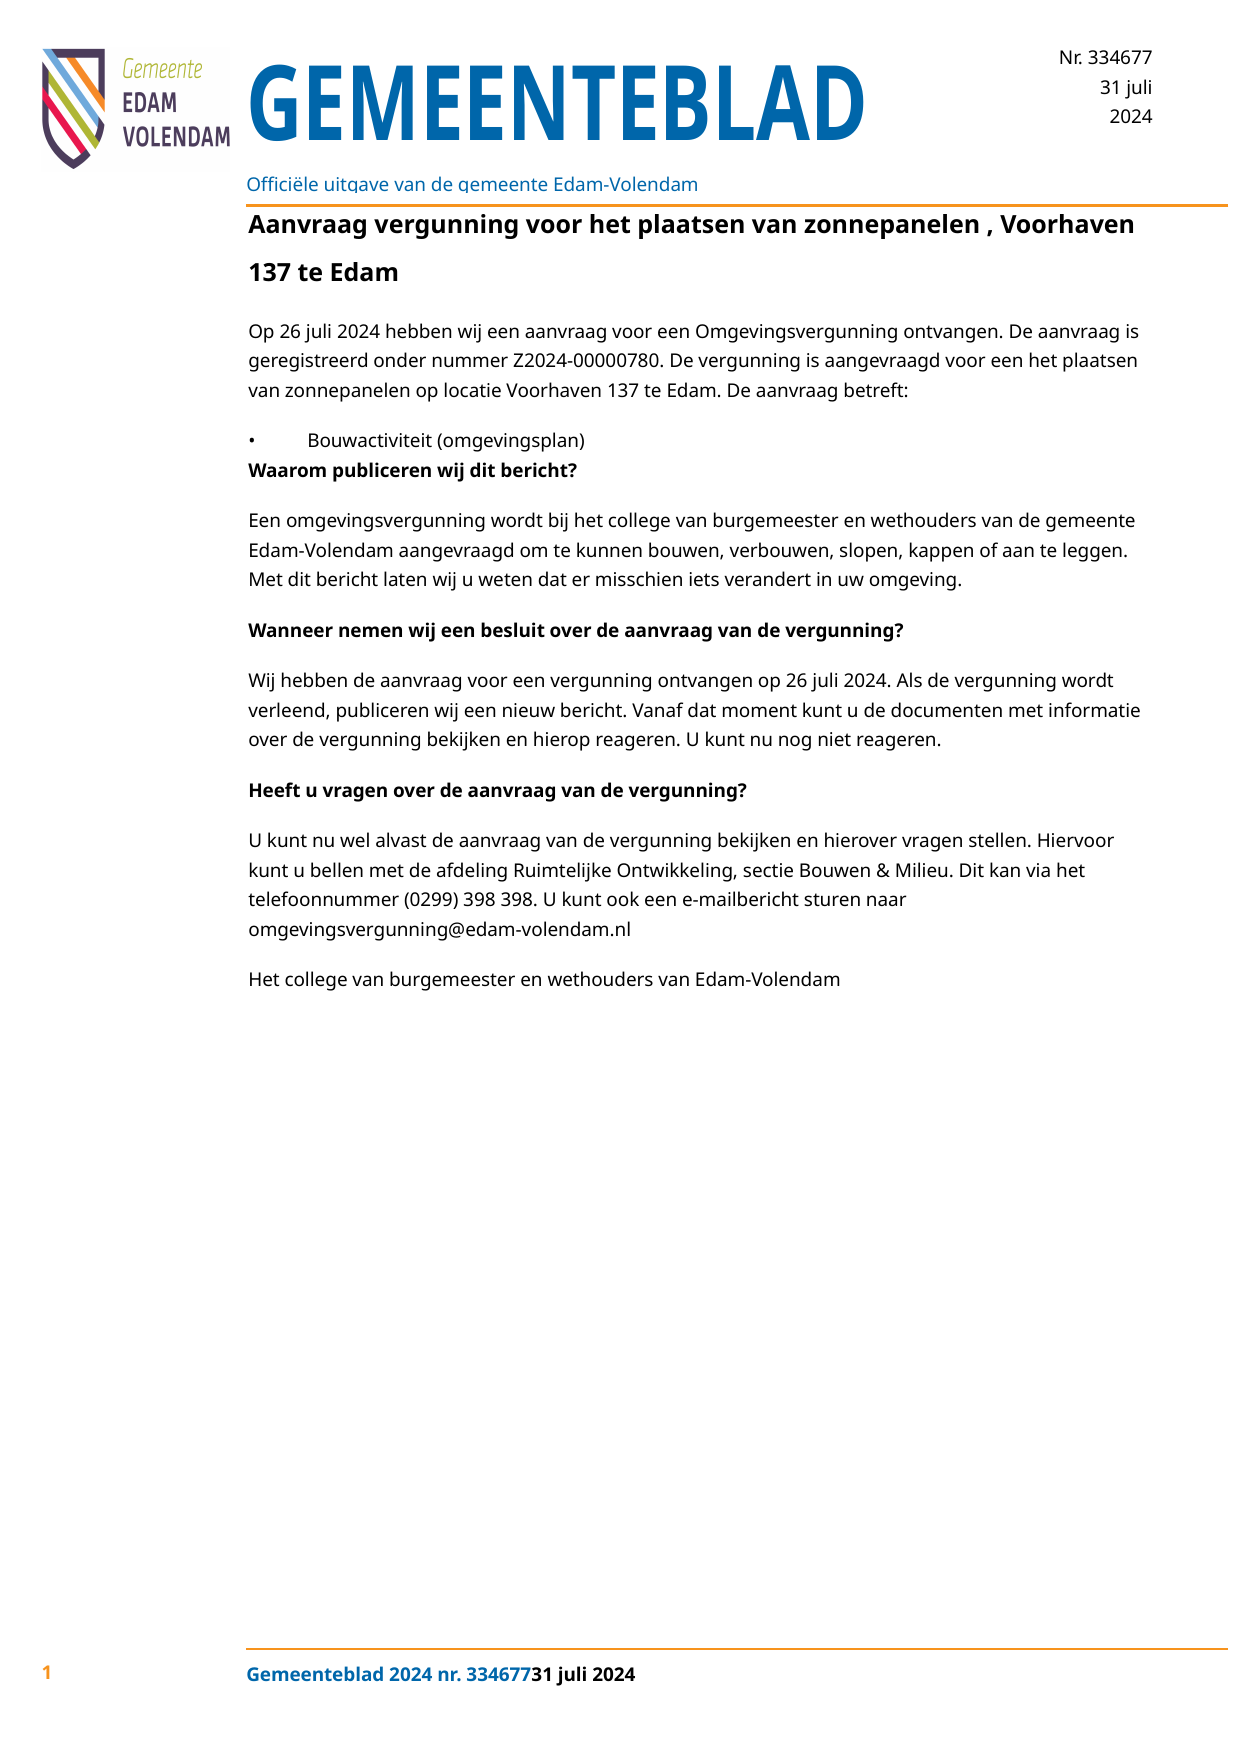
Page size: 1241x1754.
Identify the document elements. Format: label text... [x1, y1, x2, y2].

text Een omgevingsvergunning wordt bij het college van burgemeester en wethouders van de gemeente Edam-Volendam aangevraagd om te kunnen bouwen, verbouwen, slopen, kappen of aan te leggen. Met dit bericht laten wij u weten dat er misschien iets verandert in uw omgeving. [248, 507, 1152, 592]
text Wanneer nemen wij een besluit over de aanvraag van de vergunning? [248, 617, 1152, 643]
picture [41, 47, 231, 172]
text Heeft u vragen over de aanvraag van de vergunning? [248, 777, 1152, 803]
list Bouwactiviteit (omgevingsplan) [248, 427, 1152, 453]
text Het college van burgemeester en wethouders van Edam-Volendam [248, 967, 1152, 992]
text Wij hebben de aanvraag voor een vergunning ontvangen op 26 juli 2024. Als de vergunning wordt verleend, publiceren wij een nieuw bericht. Vanaf dat moment kunt u de documenten met informatie over de vergunning bekijken en hierop reageren. U kunt nu nog niet reageren. [248, 667, 1152, 752]
text Waarom publiceren wij dit bericht? [248, 457, 1152, 483]
text Op 26 juli 2024 hebben wij een aanvraag voor een Omgevingsvergunning ontvangen. De aanvraag is geregistreerd onder nummer Z2024-00000780. De vergunning is aangevraagd voor een het plaatsen van zonnepanelen op locatie Voorhaven 137 te Edam. De aanvraag betreft: [248, 318, 1152, 403]
text Aanvraag vergunning voor het plaatsen van zonnepanelen , Voorhaven 137 te Edam [248, 207, 1152, 288]
text U kunt nu wel alvast de aanvraag van de vergunning bekijken en hierover vragen stellen. Hiervoor kunt u bellen met de afdeling Ruimtelijke Ontwikkeling, sectie Bouwen & Milieu. Dit kan via het telefoonnummer (0299) 398 398. U kunt ook een e-mailbericht sturen naar omgevingsvergunning@edam-volendam.nl [248, 827, 1152, 942]
